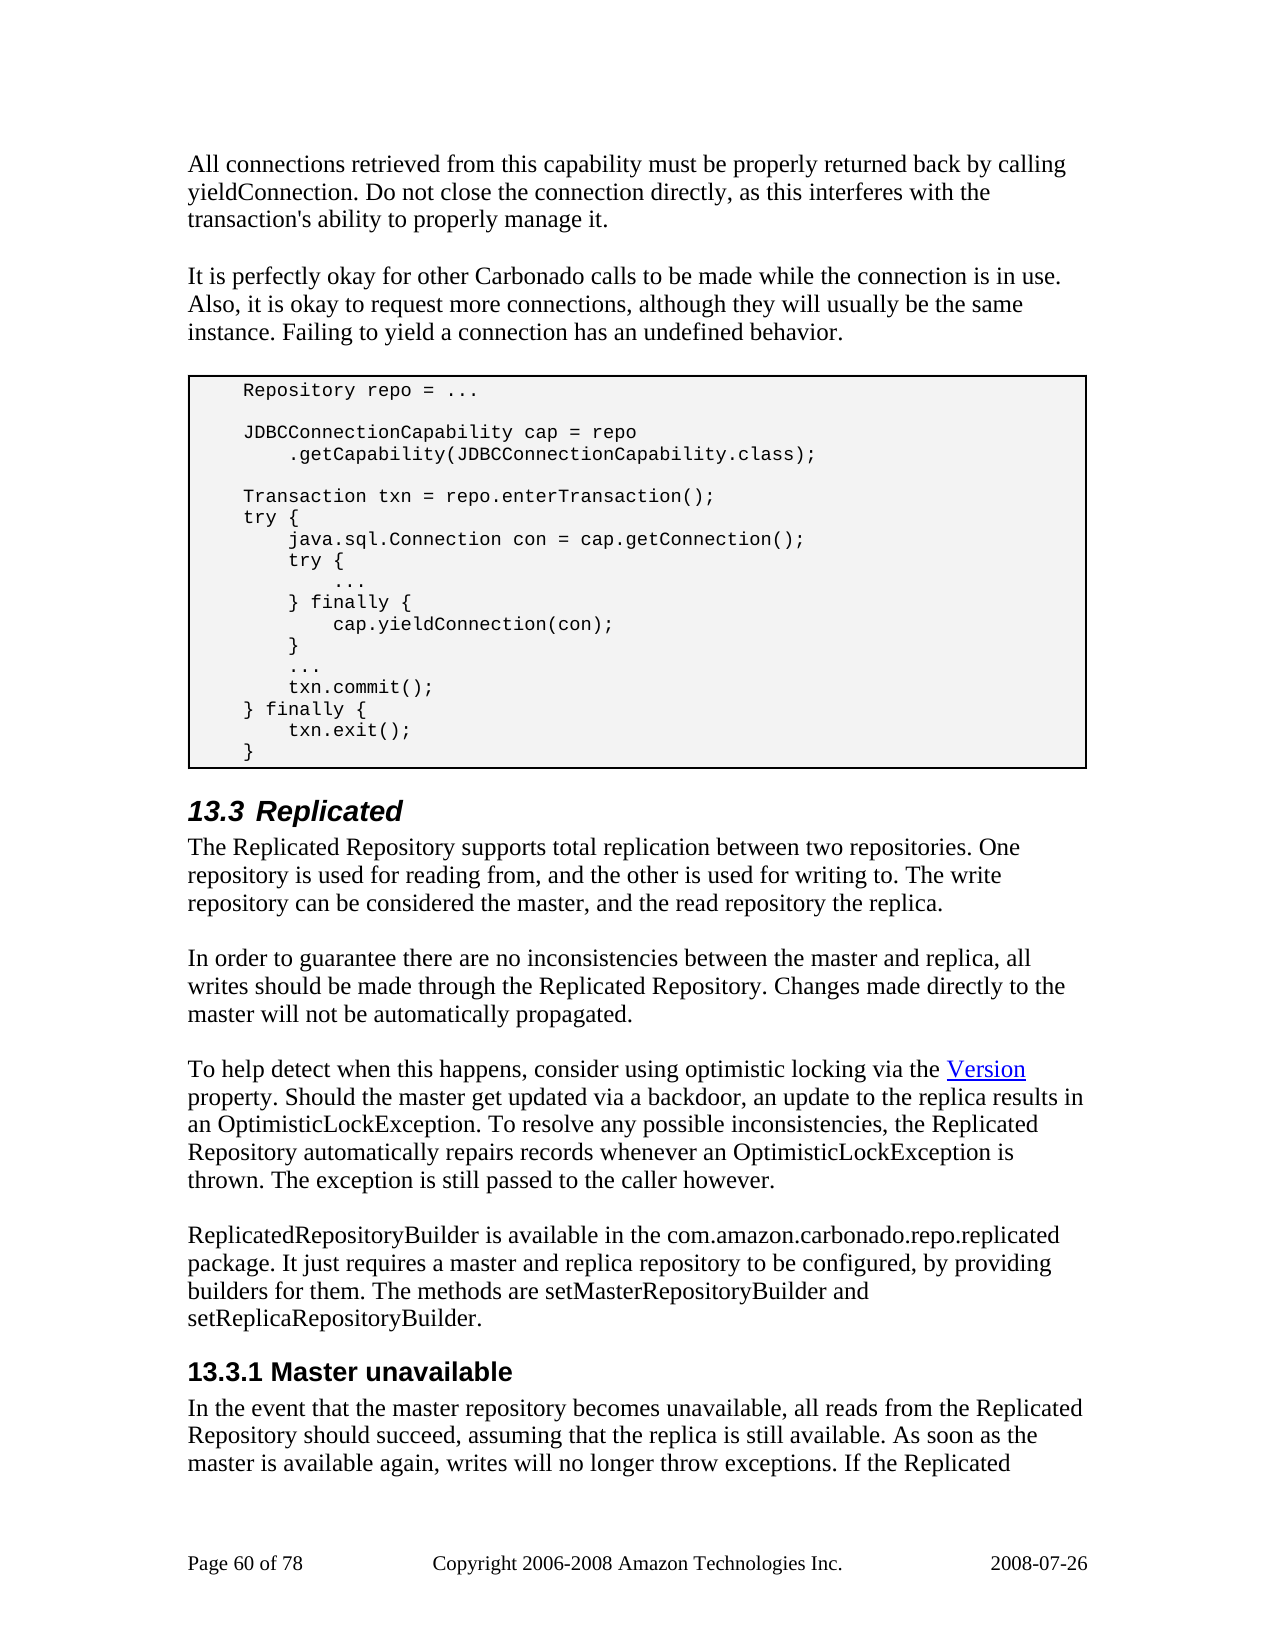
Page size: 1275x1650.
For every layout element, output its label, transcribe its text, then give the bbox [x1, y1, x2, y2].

text } finally { [190, 693, 1085, 714]
text Transaction txn = repo.enterTransaction(); [190, 481, 1085, 502]
text txn.commit(); [190, 672, 1085, 693]
text In the event that the master repository becomes unavailable, all reads from the Replicated Repository should succeed, assuming that the replica is still available. As soon as the master is available again, writes will no longer throw exceptions. If the Replicated [187, 1394, 1087, 1477]
text It is perfectly okay for other Carbonado calls to be made while the connection is in use. Also, it is okay to request more connections, although they will usually be the same instance. Failing to yield a connection has an undefined behavior. [187, 262, 1087, 345]
text ... [190, 651, 1085, 672]
text ... [190, 566, 1085, 587]
text try { [190, 544, 1085, 566]
text } [190, 736, 1085, 767]
subtitle Master unavailable [187, 1357, 1087, 1387]
text .getCapability(JDBCConnectionCapability.class); [190, 438, 1085, 459]
text In order to guarantee there are no inconsistencies between the master and replica, all writes should be made through the Replicated Repository. Changes made directly to the master will not be automatically propagated. [187, 944, 1087, 1027]
text try { [190, 502, 1085, 523]
text ReplicatedRepositoryBuilder is available in the com.amazon.carbonado.repo.replicated package. It just requires a master and replica repository to be configured, by providing builders for them. The methods are setMasterRepositoryBuilder and setReplicaRepositoryBuilder. [187, 1221, 1087, 1332]
text } finally { [190, 587, 1085, 608]
text JDBCConnectionCapability cap = repo [190, 417, 1085, 438]
text cap.yieldConnection(con); [190, 608, 1085, 629]
text All connections retrieved from this capability must be properly returned back by calling yieldConnection. Do not close the connection directly, as this interferes with the transaction's ability to properly manage it. [187, 150, 1087, 233]
subtitle Replicated [187, 794, 1087, 827]
text To help detect when this happens, consider using optimistic locking via the Version property. Should the master get updated via a backdoor, an update to the replica results in an OptimisticLockException. To resolve any possible inconsistencies, the Replicated Repository automatically repairs records whenever an OptimisticLockException is thrown. The exception is still passed to the caller however. [187, 1055, 1087, 1194]
text The Replicated Repository supports total replication between two repositories. One repository is used for reading from, and the other is used for writing to. The write repository can be considered the master, and the read repository the replica. [187, 833, 1087, 917]
text txn.exit(); [190, 714, 1085, 736]
text java.sql.Connection con = cap.getConnection(); [190, 523, 1085, 544]
text Repository repo = ... [190, 377, 1085, 396]
text } [190, 629, 1085, 651]
